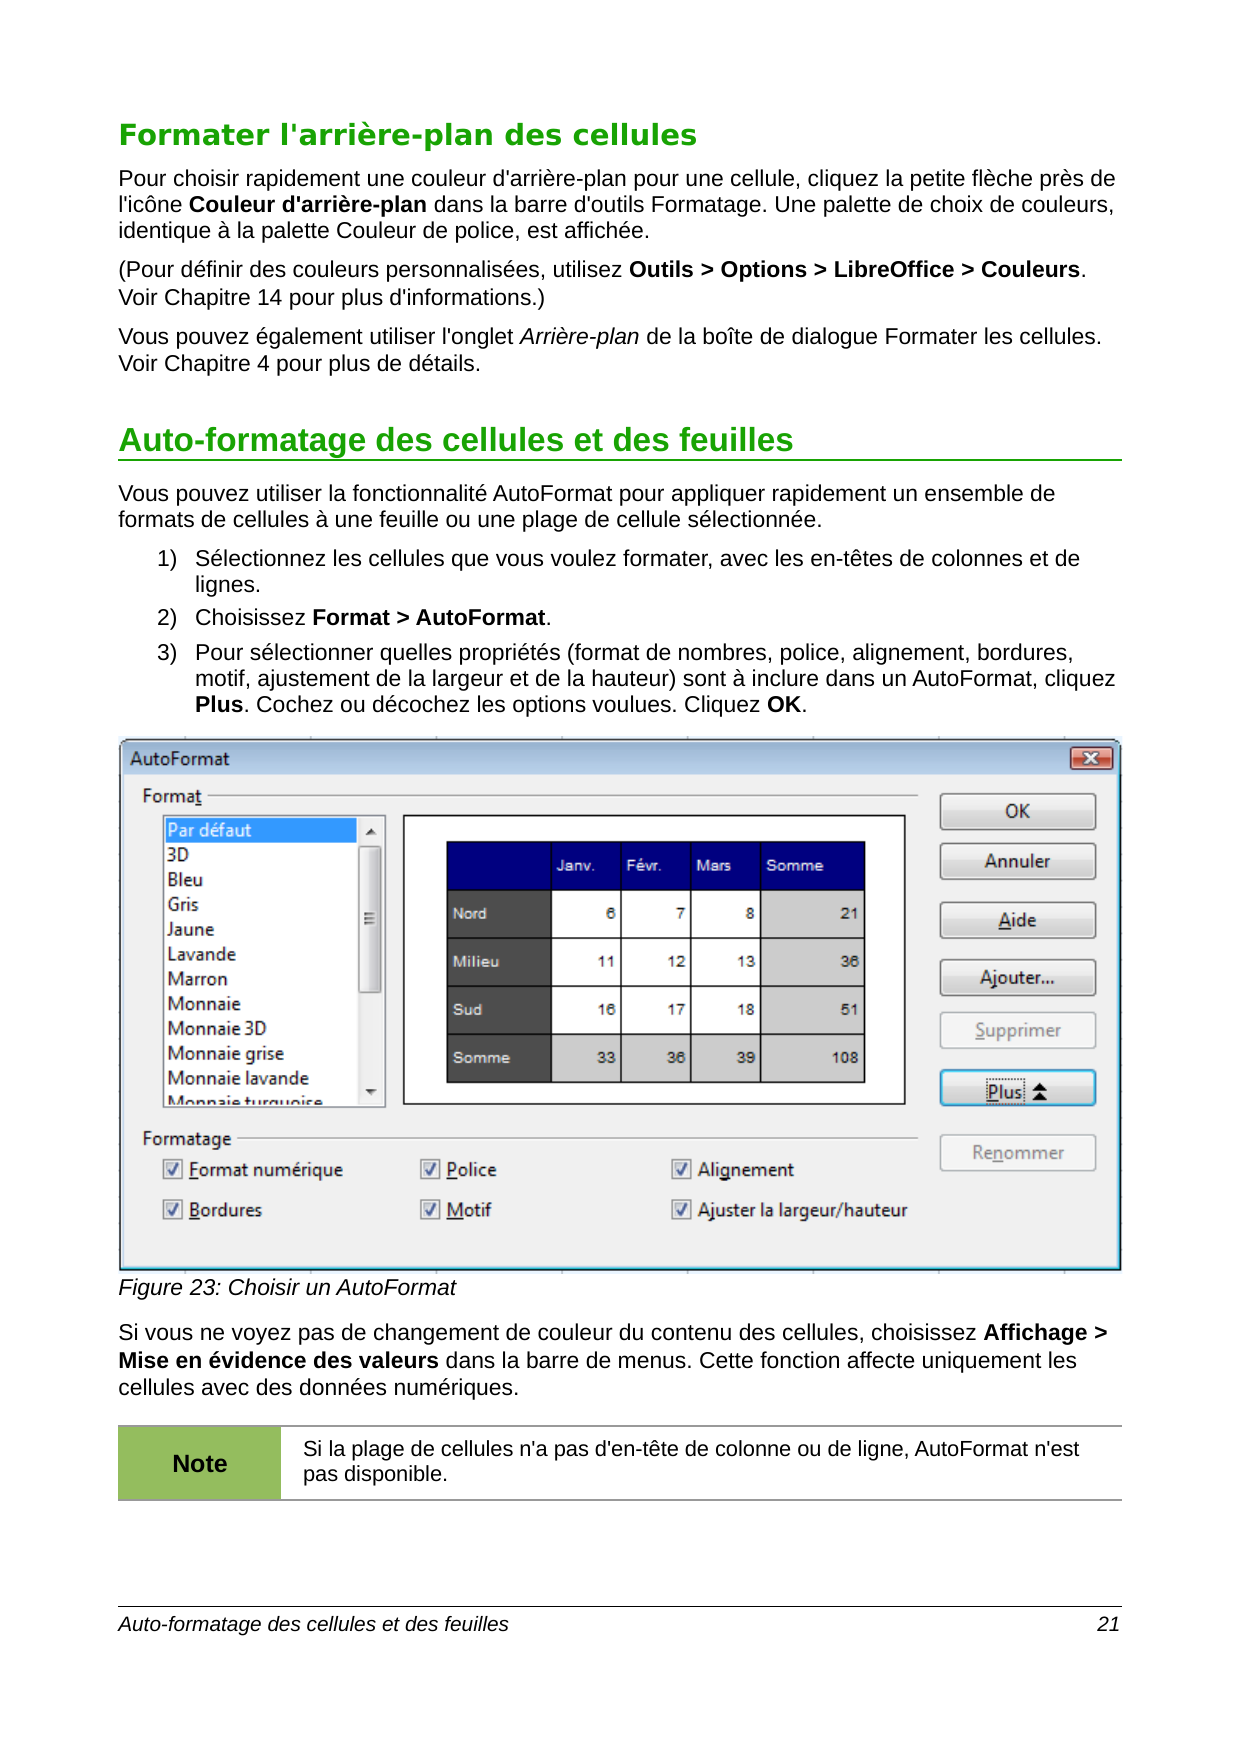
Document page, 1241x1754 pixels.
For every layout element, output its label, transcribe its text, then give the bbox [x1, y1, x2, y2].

subtitle Auto-formatage des cellules et des feuilles [118, 420, 1122, 459]
text Vous pouvez également utiliser l'onglet Arrière-plan de la boîte de dialogue Formater les cellules. Voir Chapitre 4 pour plus de détails. [118, 323, 1122, 376]
subtitle Formater l'arrière-plan des cellules [118, 118, 1122, 152]
text (Pour définir des couleurs personnalisées, utilisez Outils > Options > LibreOffice > Couleurs. Voir Chapitre 14 pour plus d'informations.) [118, 256, 1122, 311]
list Choisissez Format > AutoFormat. [177, 604, 1122, 632]
table_header Si la plage de cellules n'a pas d'en-tête de colonne ou de ligne, AutoFormat n'est pas disponible. [281, 1427, 1122, 1499]
table_header Note [118, 1427, 281, 1499]
text Vous pouvez utiliser la fonctionnalité AutoFormat pour appliquer rapidement un ensemble de formats de cellules à une feuille ou une plage de cellule sélectionnée. [118, 480, 1122, 532]
list Pour sélectionner quelles propriétés (format de nombres, police, alignement, bordures, motif, ajustement de la largeur et de la hauteur) sont à inclure dans un AutoFormat, cliquez Plus. Cochez ou décochez les options voulues. Cliquez OK. [177, 638, 1122, 717]
picture [118, 736, 1123, 1274]
text Si vous ne voyez pas de changement de couleur du contenu des cellules, choisissez Affichage > Mise en évidence des valeurs dans la barre de menus. Cette fonction affecte uniquement les cellules avec des données numériques. [118, 1319, 1122, 1400]
text Pour choisir rapidement une couleur d'arrière-plan pour une cellule, cliquez la petite flèche près de l'icône Couleur d'arrière-plan dans la barre d'outils Formatage. Une palette de choix de couleurs, identique à la palette Couleur de police, est affichée. [118, 164, 1122, 243]
text Figure 23: Choisir un AutoFormat [118, 1274, 1122, 1300]
list Sélectionnez les cellules que vous voulez formater, avec les en-têtes de colonnes et de lignes. [177, 545, 1122, 598]
